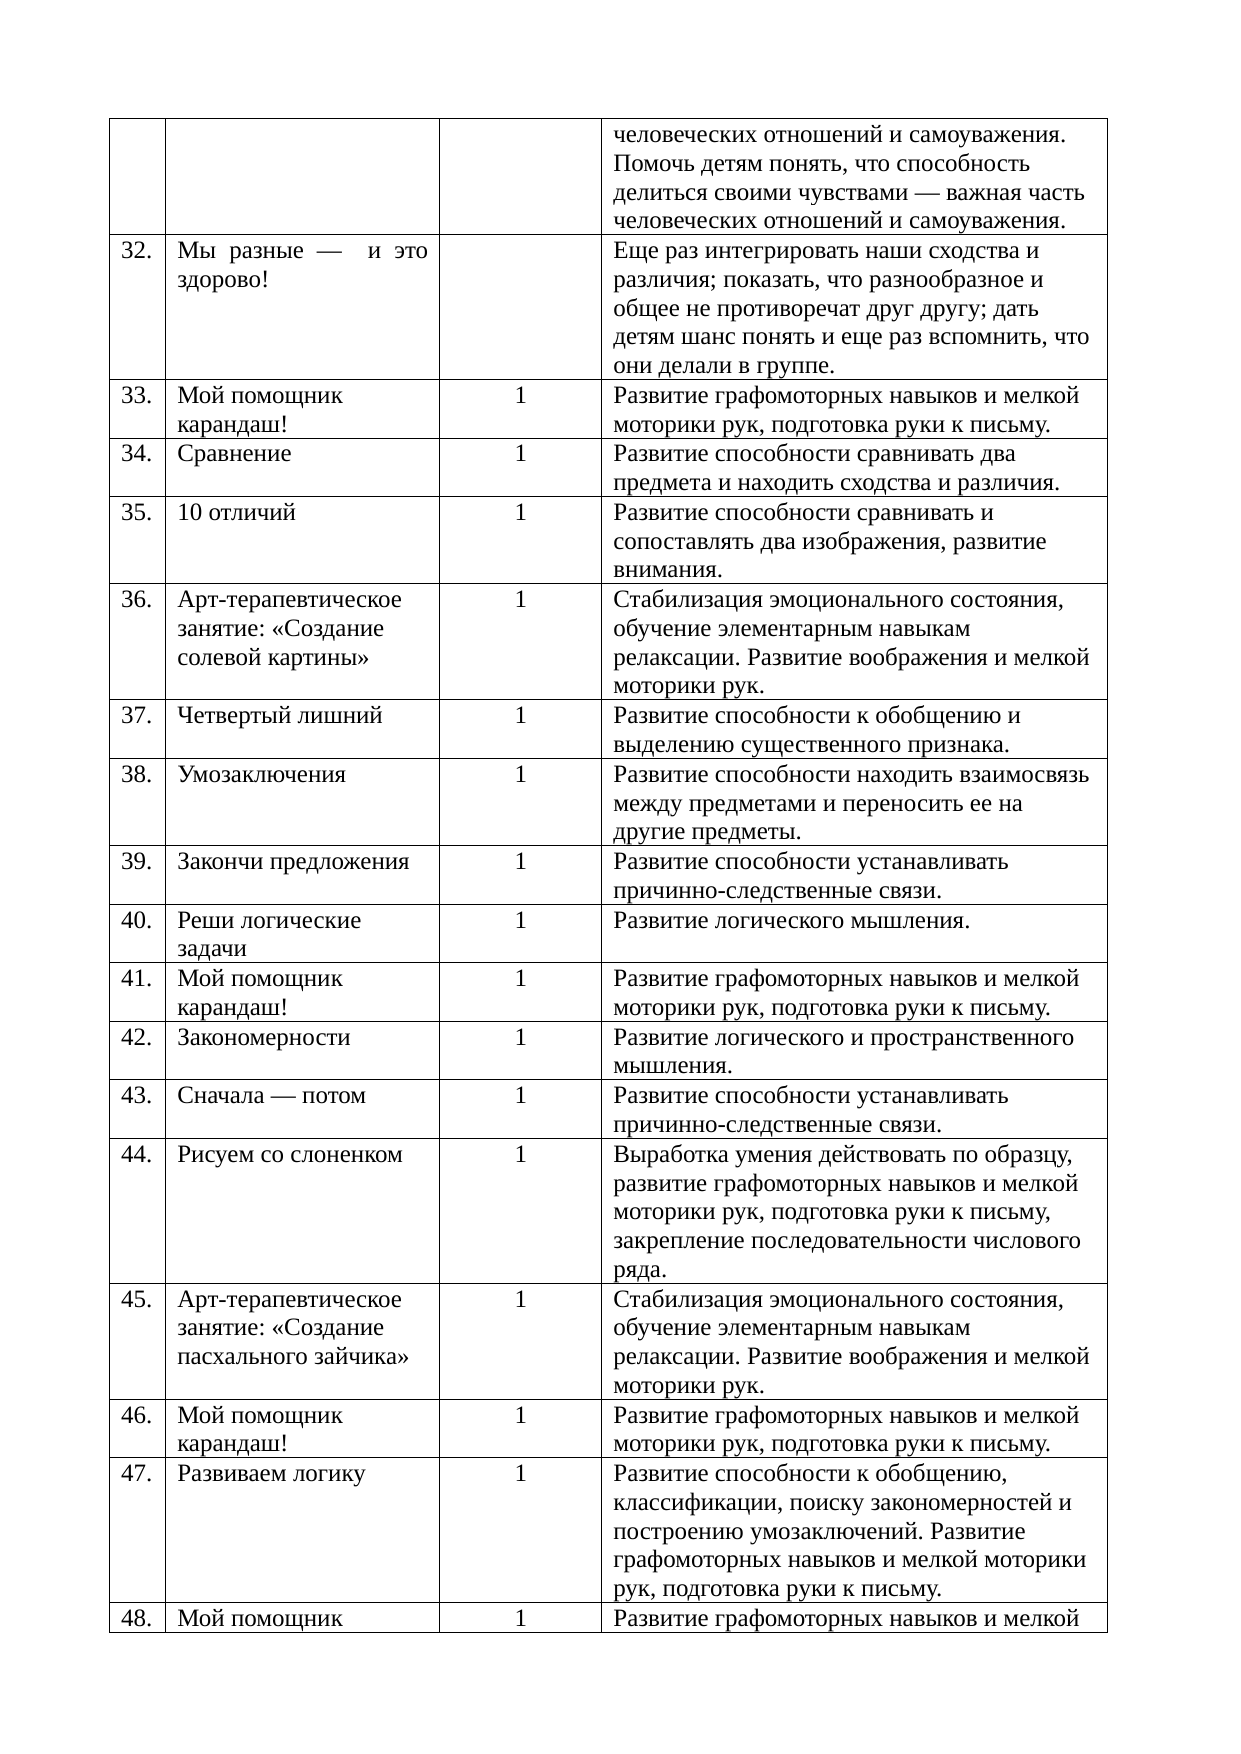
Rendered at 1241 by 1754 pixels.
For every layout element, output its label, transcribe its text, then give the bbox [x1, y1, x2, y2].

table_cell Развиваем логику [166, 1458, 439, 1602]
table_cell Стабилизация эмоционального состояния, обучение элементарным навыкам релаксации. Развитие воображения и мелкой моторики рук. [602, 1284, 1107, 1399]
table_cell Развитие способности к обобщению и выделению существенного признака. [602, 700, 1107, 758]
table_cell 39. [110, 846, 165, 904]
table_cell 40. [110, 905, 165, 962]
table_cell Мой помощник [166, 1603, 439, 1632]
table_cell 1 [440, 1139, 601, 1283]
table_cell Развитие способности устанавливать причинно-следственные связи. [602, 1080, 1107, 1138]
table_cell 43. [110, 1080, 165, 1138]
table_cell Рисуем со слоненком [166, 1139, 439, 1283]
table_cell 1 [440, 1458, 601, 1602]
table_cell 1 [440, 700, 601, 758]
table_cell Мой помощник карандаш! [166, 963, 439, 1021]
table_cell Мой помощник карандаш! [166, 1400, 439, 1457]
table_cell [440, 235, 601, 379]
table_cell Реши логические задачи [166, 905, 439, 962]
table_cell 44. [110, 1139, 165, 1283]
table_cell 1 [440, 584, 601, 699]
table_cell 38. [110, 759, 165, 845]
table_cell Развитие логического мышления. [602, 905, 1107, 962]
table_cell Развитие способности устанавливать причинно-следственные связи. [602, 846, 1107, 904]
table_cell 48. [110, 1603, 165, 1632]
table_cell Закончи предложения [166, 846, 439, 904]
table_cell 32. [110, 235, 165, 379]
table_cell Развитие способности сравнивать два предмета и находить сходства и различия. [602, 439, 1107, 496]
table_cell 41. [110, 963, 165, 1021]
table_cell 37. [110, 700, 165, 758]
table_cell 1 [440, 380, 601, 437]
table_cell Четвертый лишний [166, 700, 439, 758]
table_cell [440, 119, 601, 234]
table_cell 33. [110, 380, 165, 437]
table_cell 47. [110, 1458, 165, 1602]
table_cell 1 [440, 1080, 601, 1138]
table_cell 1 [440, 905, 601, 962]
table_cell 45. [110, 1284, 165, 1399]
table_cell Мой помощник карандаш! [166, 380, 439, 437]
table_cell Развитие графомоторных навыков и мелкой моторики рук, подготовка руки к письму. [602, 963, 1107, 1021]
table_cell Арт-терапевтическое занятие: «Создание солевой картины» [166, 584, 439, 699]
table_cell Мы разные — и это здорово! [166, 235, 439, 379]
table_cell Умозаключения [166, 759, 439, 845]
table_cell 1 [440, 1603, 601, 1632]
table_cell [166, 119, 439, 234]
table_cell 42. [110, 1022, 165, 1079]
table_cell Арт-терапевтическое занятие: «Создание пасхального зайчика» [166, 1284, 439, 1399]
table_cell Закономерности [166, 1022, 439, 1079]
table_cell Выработка умения действовать по образцу, развитие графомоторных навыков и мелкой моторики рук, подготовка руки к письму, закрепление последовательности числового ряда. [602, 1139, 1107, 1283]
table_cell Сравнение [166, 439, 439, 496]
table_cell 10 отличий [166, 497, 439, 583]
table_cell Развитие графомоторных навыков и мелкой моторики рук, подготовка руки к письму. [602, 1400, 1107, 1457]
table_cell Развитие способности находить взаимосвязь между предметами и переносить ее на другие предметы. [602, 759, 1107, 845]
table_cell Еще раз интегрировать наши сходства и различия; показать, что разнообразное и общее не противоречат друг другу; дать детям шанс понять и еще раз вспомнить, что они делали в группе. [602, 235, 1107, 379]
table_cell 35. [110, 497, 165, 583]
table_cell Развитие графомоторных навыков и мелкой моторики рук, подготовка руки к письму. [602, 380, 1107, 437]
table_cell человеческих отношений и самоуважения. Помочь детям понять, что способность делиться своими чувствами — важная часть человеческих отношений и самоуважения. [602, 119, 1107, 234]
table_cell [110, 119, 165, 234]
table_cell Развитие графомоторных навыков и мелкой [602, 1603, 1107, 1632]
table_cell Развитие логического и пространственного мышления. [602, 1022, 1107, 1079]
table_cell Развитие способности сравнивать и сопоставлять два изображения, развитие внимания. [602, 497, 1107, 583]
table_cell 1 [440, 759, 601, 845]
table_cell 46. [110, 1400, 165, 1457]
table_cell 1 [440, 1400, 601, 1457]
table_cell 1 [440, 846, 601, 904]
table_cell 1 [440, 1284, 601, 1399]
table_cell Сначала — потом [166, 1080, 439, 1138]
table_cell 1 [440, 439, 601, 496]
table_cell 36. [110, 584, 165, 699]
table_cell Стабилизация эмоционального состояния, обучение элементарным навыкам релаксации. Развитие воображения и мелкой моторики рук. [602, 584, 1107, 699]
table_cell 1 [440, 963, 601, 1021]
table_cell 34. [110, 439, 165, 496]
table_cell 1 [440, 497, 601, 583]
table_cell 1 [440, 1022, 601, 1079]
table_cell Развитие способности к обобщению, классификации, поиску закономерностей и построению умозаключений. Развитие графомоторных навыков и мелкой моторики рук, подготовка руки к письму. [602, 1458, 1107, 1602]
